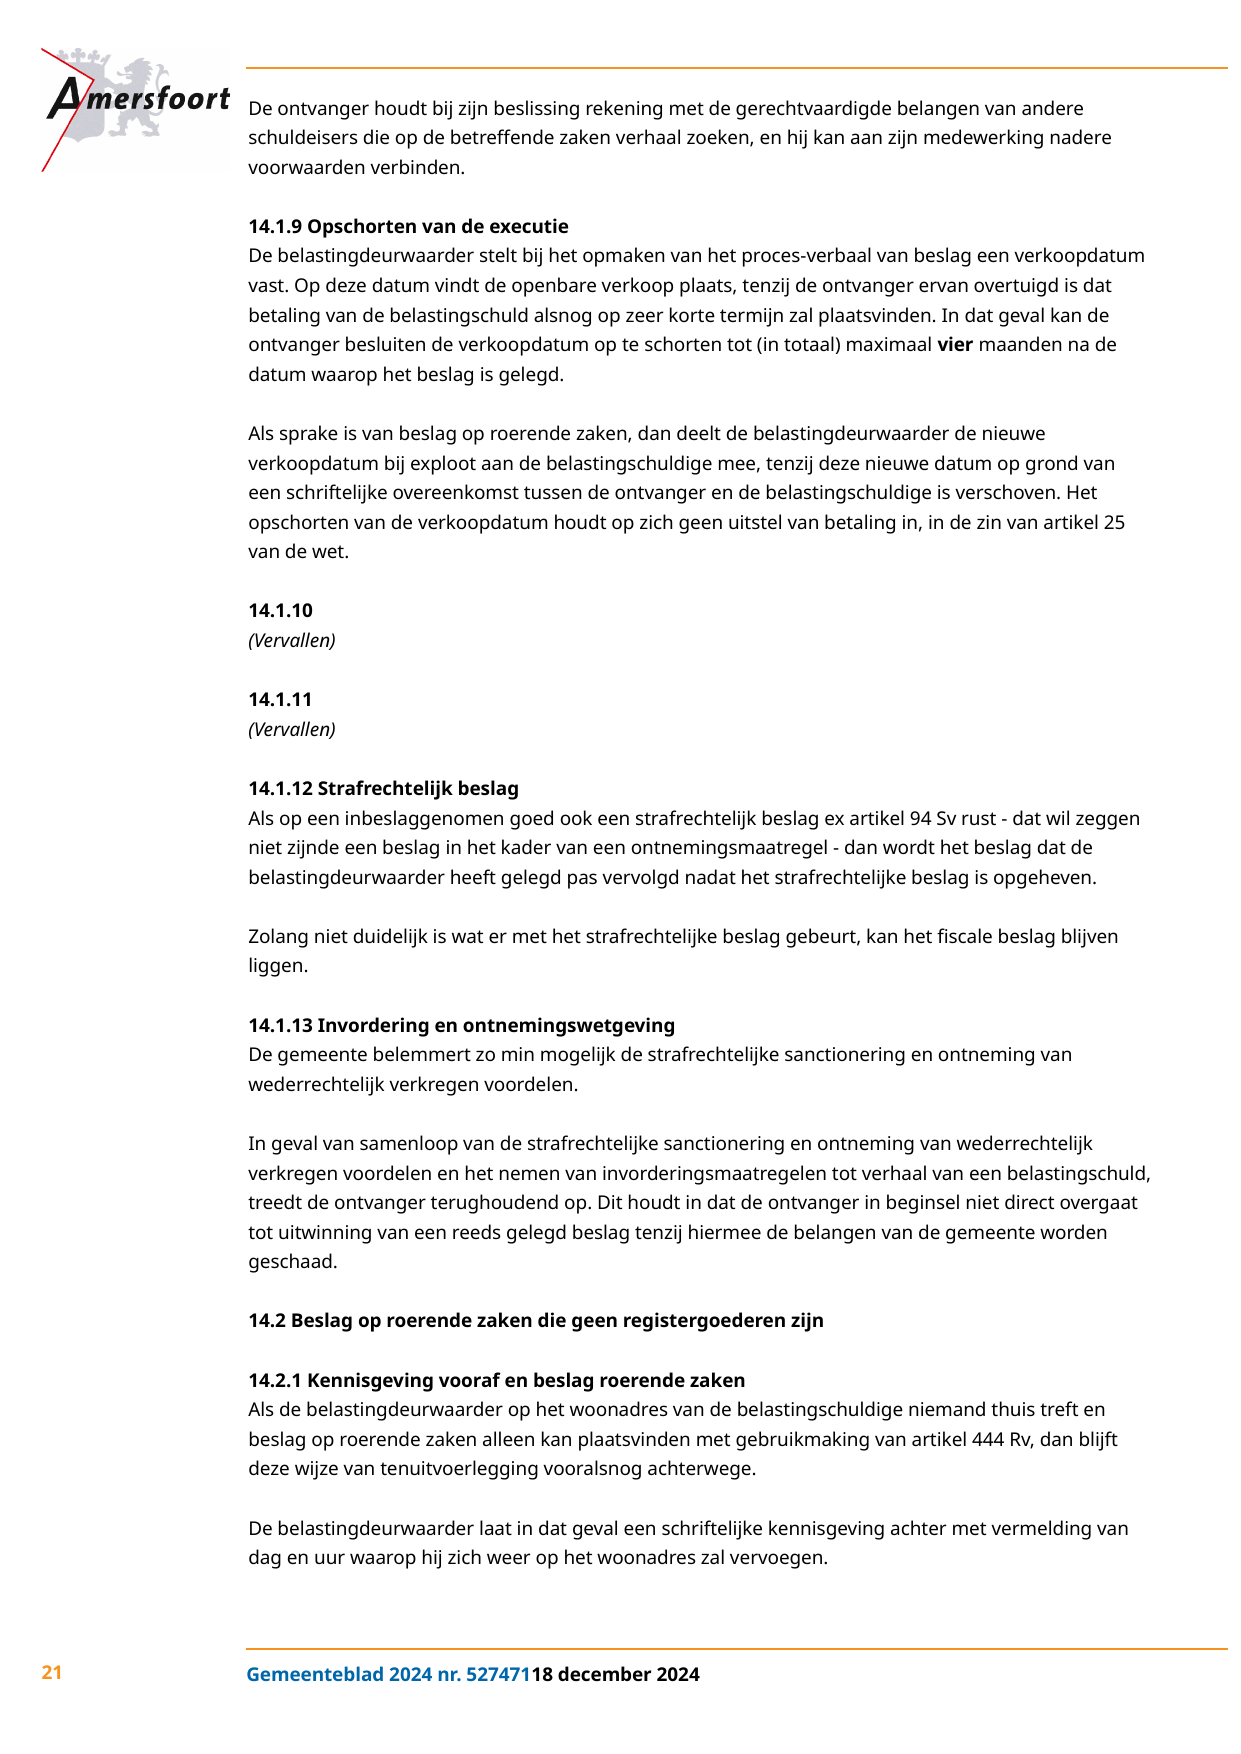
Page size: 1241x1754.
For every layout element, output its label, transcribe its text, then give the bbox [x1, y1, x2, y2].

text Als de belastingdeurwaarder op het woonadres van de belastingschuldige niemand thuis treft en beslag op roerende zaken alleen kan plaatsvinden met gebruikmaking van artikel 444 Rv, dan blijft deze wijze van tenuitvoerlegging vooralsnog achterwege. [248, 1396, 1152, 1481]
text 14.1.11 [248, 686, 1152, 712]
text Zolang niet duidelijk is wat er met het strafrechtelijke beslag gebeurt, kan het fiscale beslag blijven liggen. [248, 923, 1152, 978]
text Als sprake is van beslag op roerende zaken, dan deelt de belastingdeurwaarder de nieuwe verkoopdatum bij exploot aan de belastingschuldige mee, tenzij deze nieuwe datum op grond van een schriftelijke overeenkomst tussen de ontvanger en de belastingschuldige is verschoven. Het opschorten van de verkoopdatum houdt op zich geen uitstel van betaling in, in de zin van artikel 25 van de wet. [248, 420, 1152, 564]
text De belastingdeurwaarder laat in dat geval een schriftelijke kennisgeving achter met vermelding van dag en uur waarop hij zich weer op het woonadres zal vervoegen. [248, 1515, 1152, 1570]
text 14.1.9 Opschorten van de executie [248, 213, 1152, 239]
text Als op een inbeslaggenomen goed ook een strafrechtelijk beslag ex artikel 94 Sv rust - dat wil zeggen niet zijnde een beslag in het kader van een ontnemingsmaatregel - dan wordt het beslag dat de belastingdeurwaarder heeft gelegd pas vervolgd nadat het strafrechtelijke beslag is opgeheven. [248, 805, 1152, 890]
text (Vervallen) [248, 716, 1152, 742]
text (Vervallen) [248, 627, 1152, 653]
text 14.2.1 Kennisgeving vooraf en beslag roerende zaken [248, 1367, 1152, 1393]
text In geval van samenloop van de strafrechtelijke sanctionering en ontneming van wederrechtelijk verkregen voordelen en het nemen van invorderingsmaatregelen tot verhaal van een belastingschuld, treedt de ontvanger terughoudend op. Dit houdt in dat de ontvanger in beginsel niet direct overgaat tot uitwinning van een reeds gelegd beslag tenzij hiermee de belangen van de gemeente worden geschaad. [248, 1130, 1152, 1274]
text 14.1.13 Invordering en ontnemingswetgeving [248, 1012, 1152, 1038]
text De ontvanger houdt bij zijn beslissing rekening met de gerechtvaardigde belangen van andere schuldeisers die op de betreffende zaken verhaal zoeken, en hij kan aan zijn medewerking nadere voorwaarden verbinden. [248, 95, 1152, 180]
text De gemeente belemmert zo min mogelijk de strafrechtelijke sanctionering en ontneming van wederrechtelijk verkregen voordelen. [248, 1041, 1152, 1097]
picture [41, 47, 231, 172]
text 14.1.12 Strafrechtelijk beslag [248, 775, 1152, 801]
text 14.1.10 [248, 598, 1152, 623]
text De belastingdeurwaarder stelt bij het opmaken van het proces-verbaal van beslag een verkoopdatum vast. Op deze datum vindt de openbare verkoop plaats, tenzij de ontvanger ervan overtuigd is dat betaling van de belastingschuld alsnog op zeer korte termijn zal plaatsvinden. In dat geval kan de ontvanger besluiten de verkoopdatum op te schorten tot (in totaal) maximaal vier maanden na de datum waarop het beslag is gelegd. [248, 243, 1152, 387]
text 14.2 Beslag op roerende zaken die geen registergoederen zijn [248, 1308, 1152, 1333]
